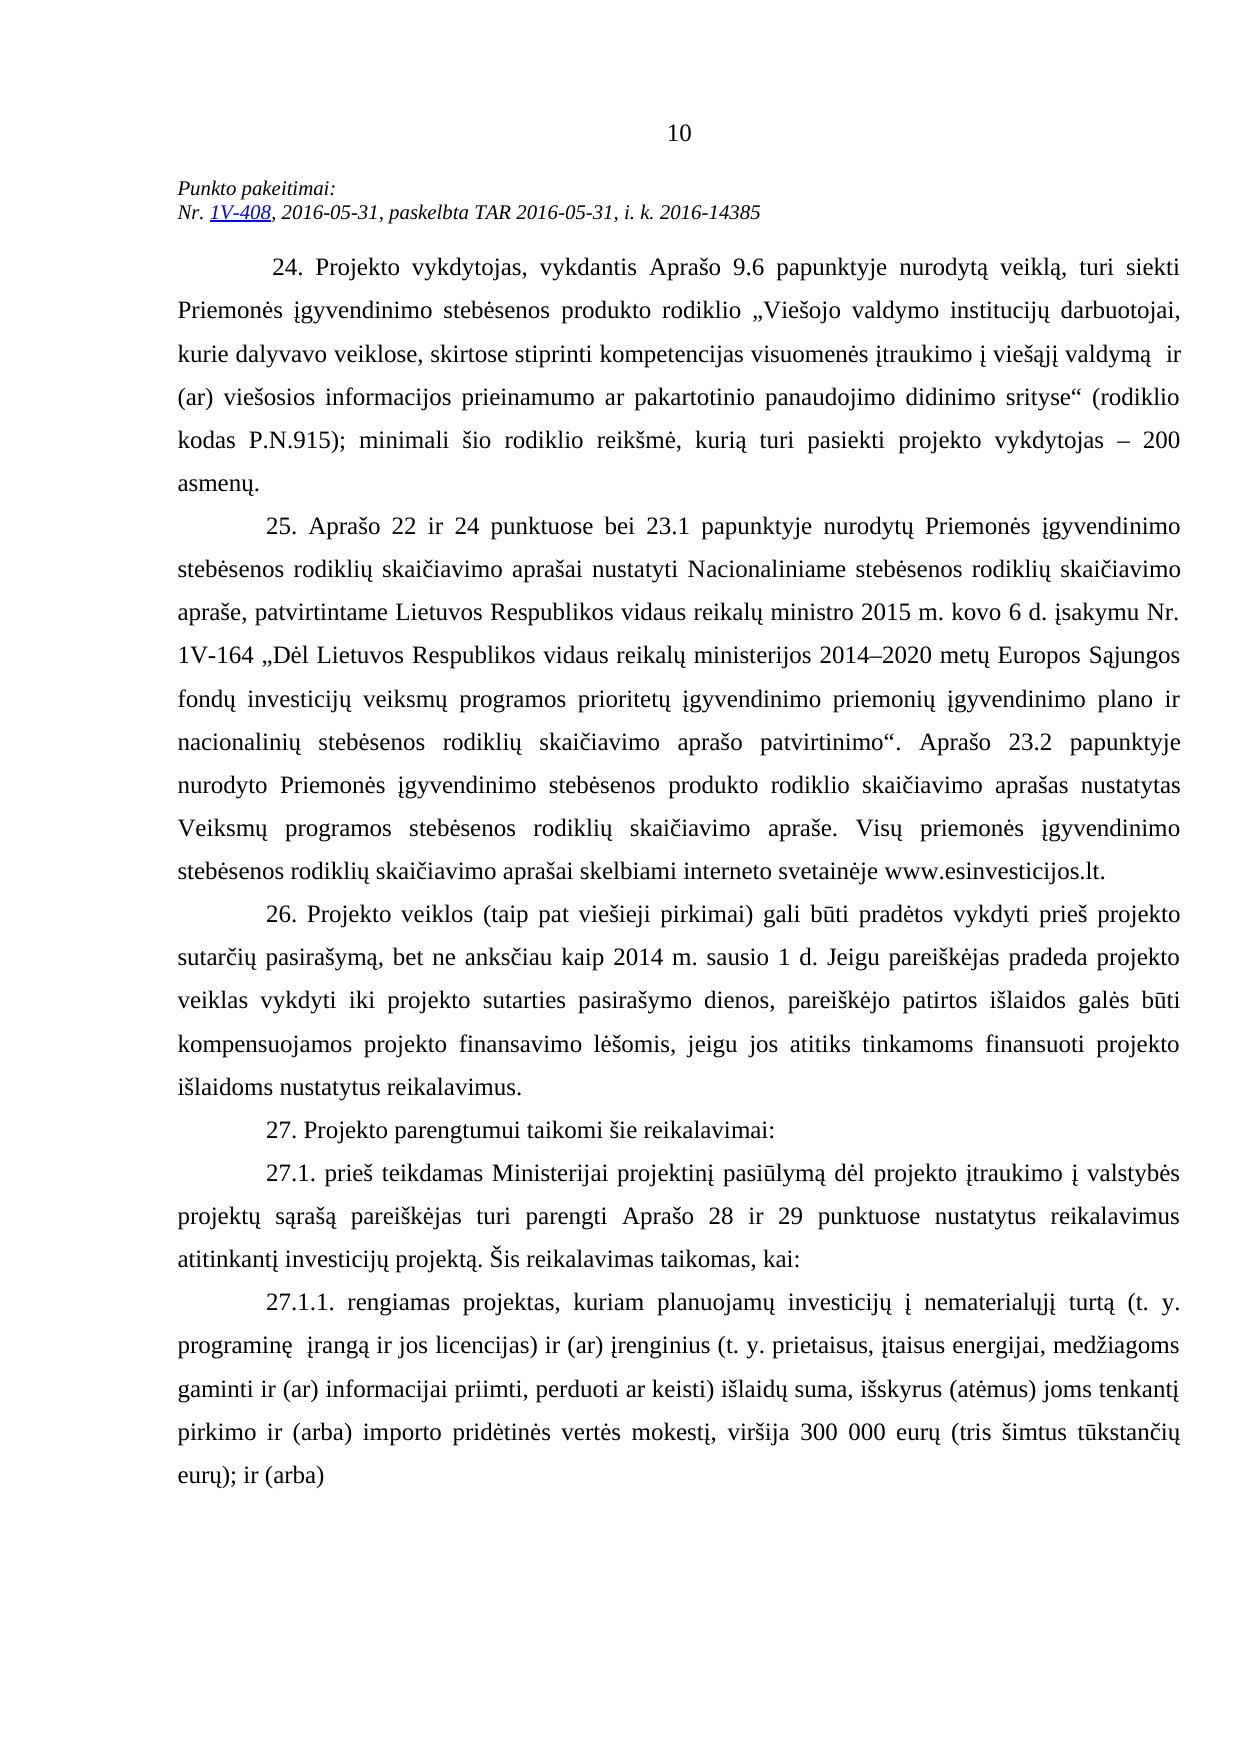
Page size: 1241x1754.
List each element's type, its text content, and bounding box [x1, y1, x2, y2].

text 24. Projekto vykdytojas, vykdantis Aprašo 9.6 papunktyje nurodytą veiklą, turi siekti Priemonės įgyvendinimo stebėsenos produkto rodiklio „Viešojo valdymo institucijų darbuotojai, kurie dalyvavo veiklose, skirtose stiprinti kompetencijas visuomenės įtraukimo į viešąjį valdymą ir (ar) viešosios informacijos prieinamumo ar pakartotinio panaudojimo didinimo srityse“ (rodiklio kodas P.N.915); minimali šio rodiklio reikšmė, kurią turi pasiekti projekto vykdytojas – 200 asmenų. [177, 252, 1181, 497]
text 27. Projekto parengtumui taikomi šie reikalavimai: [177, 1115, 1181, 1144]
text 26. Projekto veiklos (taip pat viešieji pirkimai) gali būti pradėtos vykdyti prieš projekto sutarčių pasirašymą, bet ne anksčiau kaip 2014 m. sausio 1 d. Jeigu pareiškėjas pradeda projekto veiklas vykdyti iki projekto sutarties pasirašymo dienos, pareiškėjo patirtos išlaidos galės būti kompensuojamos projekto finansavimo lėšomis, jeigu jos atitiks tinkamoms finansuoti projekto išlaidoms nustatytus reikalavimus. [177, 899, 1181, 1101]
text Punkto pakeitimai: [177, 176, 1181, 200]
text 27.1. prieš teikdamas Ministerijai projektinį pasiūlymą dėl projekto įtraukimo į valstybės projektų sąrašą pareiškėjas turi parengti Aprašo 28 ir 29 punktuose nustatytus reikalavimus atitinkantį investicijų projektą. Šis reikalavimas taikomas, kai: [177, 1158, 1181, 1273]
text Nr. 1V-408, 2016-05-31, paskelbta TAR 2016-05-31, i. k. 2016-14385 [177, 200, 1181, 224]
text 27.1.1. rengiamas projektas, kuriam planuojamų investicijų į nematerialųjį turtą (t. y. programinę įrangą ir jos licencijas) ir (ar) įrenginius (t. y. prietaisus, įtaisus energijai, medžiagoms gaminti ir (ar) informacijai priimti, perduoti ar keisti) išlaidų suma, išskyrus (atėmus) joms tenkantį pirkimo ir (arba) importo pridėtinės vertės mokestį, viršija 300 000 eurų (tris šimtus tūkstančių eurų); ir (arba) [177, 1287, 1181, 1489]
text 25. Aprašo 22 ir 24 punktuose bei 23.1 papunktyje nurodytų Priemonės įgyvendinimo stebėsenos rodiklių skaičiavimo aprašai nustatyti Nacionaliniame stebėsenos rodiklių skaičiavimo apraše, patvirtintame Lietuvos Respublikos vidaus reikalų ministro 2015 m. kovo 6 d. įsakymu Nr. 1V-164 „Dėl Lietuvos Respublikos vidaus reikalų ministerijos 2014–2020 metų Europos Sąjungos fondų investicijų veiksmų programos prioritetų įgyvendinimo priemonių įgyvendinimo plano ir nacionalinių stebėsenos rodiklių skaičiavimo aprašo patvirtinimo“. Aprašo 23.2 papunktyje nurodyto Priemonės įgyvendinimo stebėsenos produkto rodiklio skaičiavimo aprašas nustatytas Veiksmų programos stebėsenos rodiklių skaičiavimo apraše. Visų priemonės įgyvendinimo stebėsenos rodiklių skaičiavimo aprašai skelbiami interneto svetainėje www.esinvesticijos.lt. [177, 511, 1181, 885]
